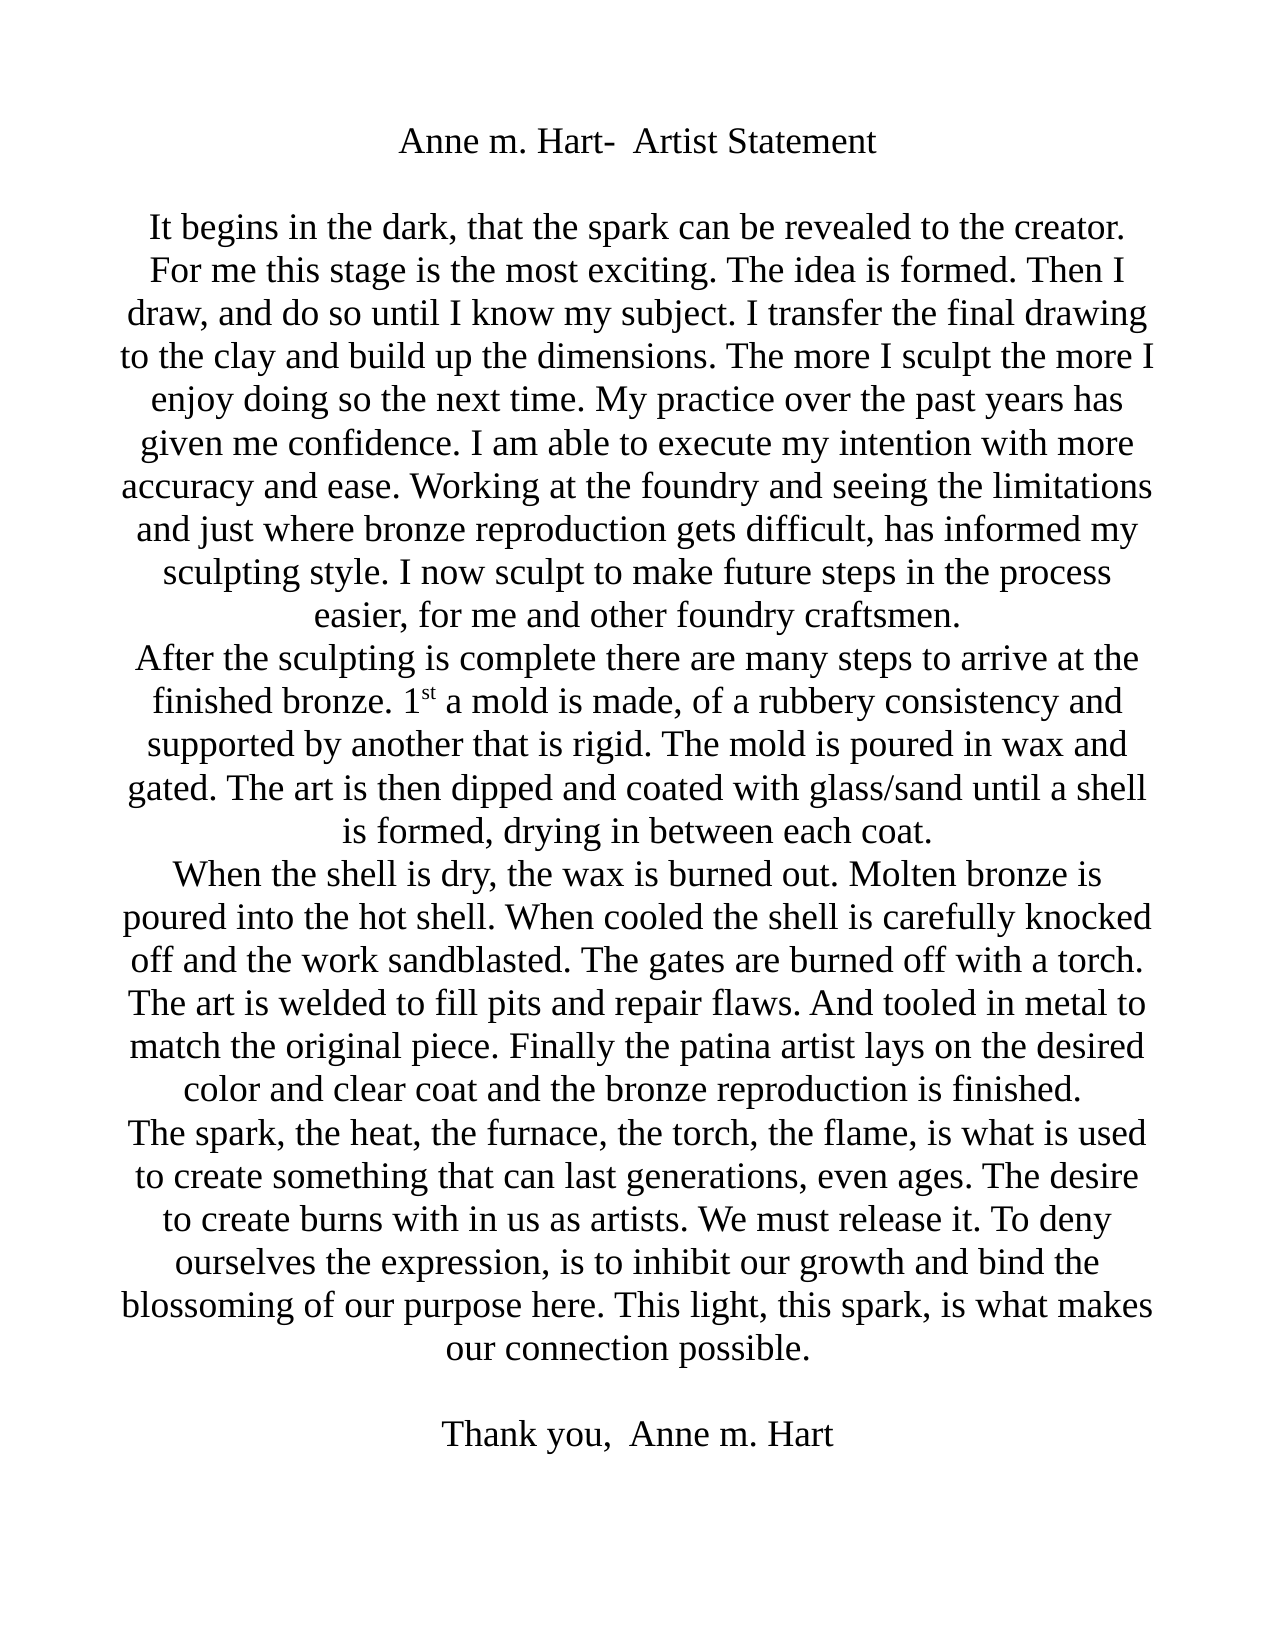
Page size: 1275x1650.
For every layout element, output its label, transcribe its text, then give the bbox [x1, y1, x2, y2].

text After the sculpting is complete there are many steps to arrive at the finished bronze. 1st a mold is made, of a rubbery consistency and supported by another that is rigid. The mold is poured in wax and gated. The art is then dipped and coated with glass/sand until a shell is formed, drying in between each coat. [118, 636, 1157, 851]
text Thank you, Anne m. Hart [118, 1412, 1157, 1455]
text When the shell is dry, the wax is burned out. Molten bronze is poured into the hot shell. When cooled the shell is carefully knocked off and the work sandblasted. The gates are burned off with a torch. The art is welded to fill pits and repair flaws. And tooled in metal to match the original piece. Finally the patina artist lays on the desired color and clear coat and the bronze reproduction is finished. [118, 851, 1157, 1110]
text Anne m. Hart- Artist Statement [118, 118, 1157, 161]
text It begins in the dark, that the spark can be revealed to the creator. For me this stage is the most exciting. The idea is formed. Then I draw, and do so until I know my subject. I transfer the final drawing to the clay and build up the dimensions. The more I sculpt the more I enjoy doing so the next time. My practice over the past years has given me confidence. I am able to execute my intention with more accuracy and ease. Working at the foundry and seeing the limitations and just where bronze reproduction gets difficult, has informed my sculpting style. I now sculpt to make future steps in the process easier, for me and other foundry craftsmen. [118, 204, 1157, 636]
text The spark, the heat, the furnace, the torch, the flame, is what is used to create something that can last generations, even ages. The desire to create burns with in us as artists. We must release it. To deny ourselves the expression, is to inhibit our growth and bind the blossoming of our purpose here. This light, this spark, is what makes our connection possible. [118, 1110, 1157, 1369]
